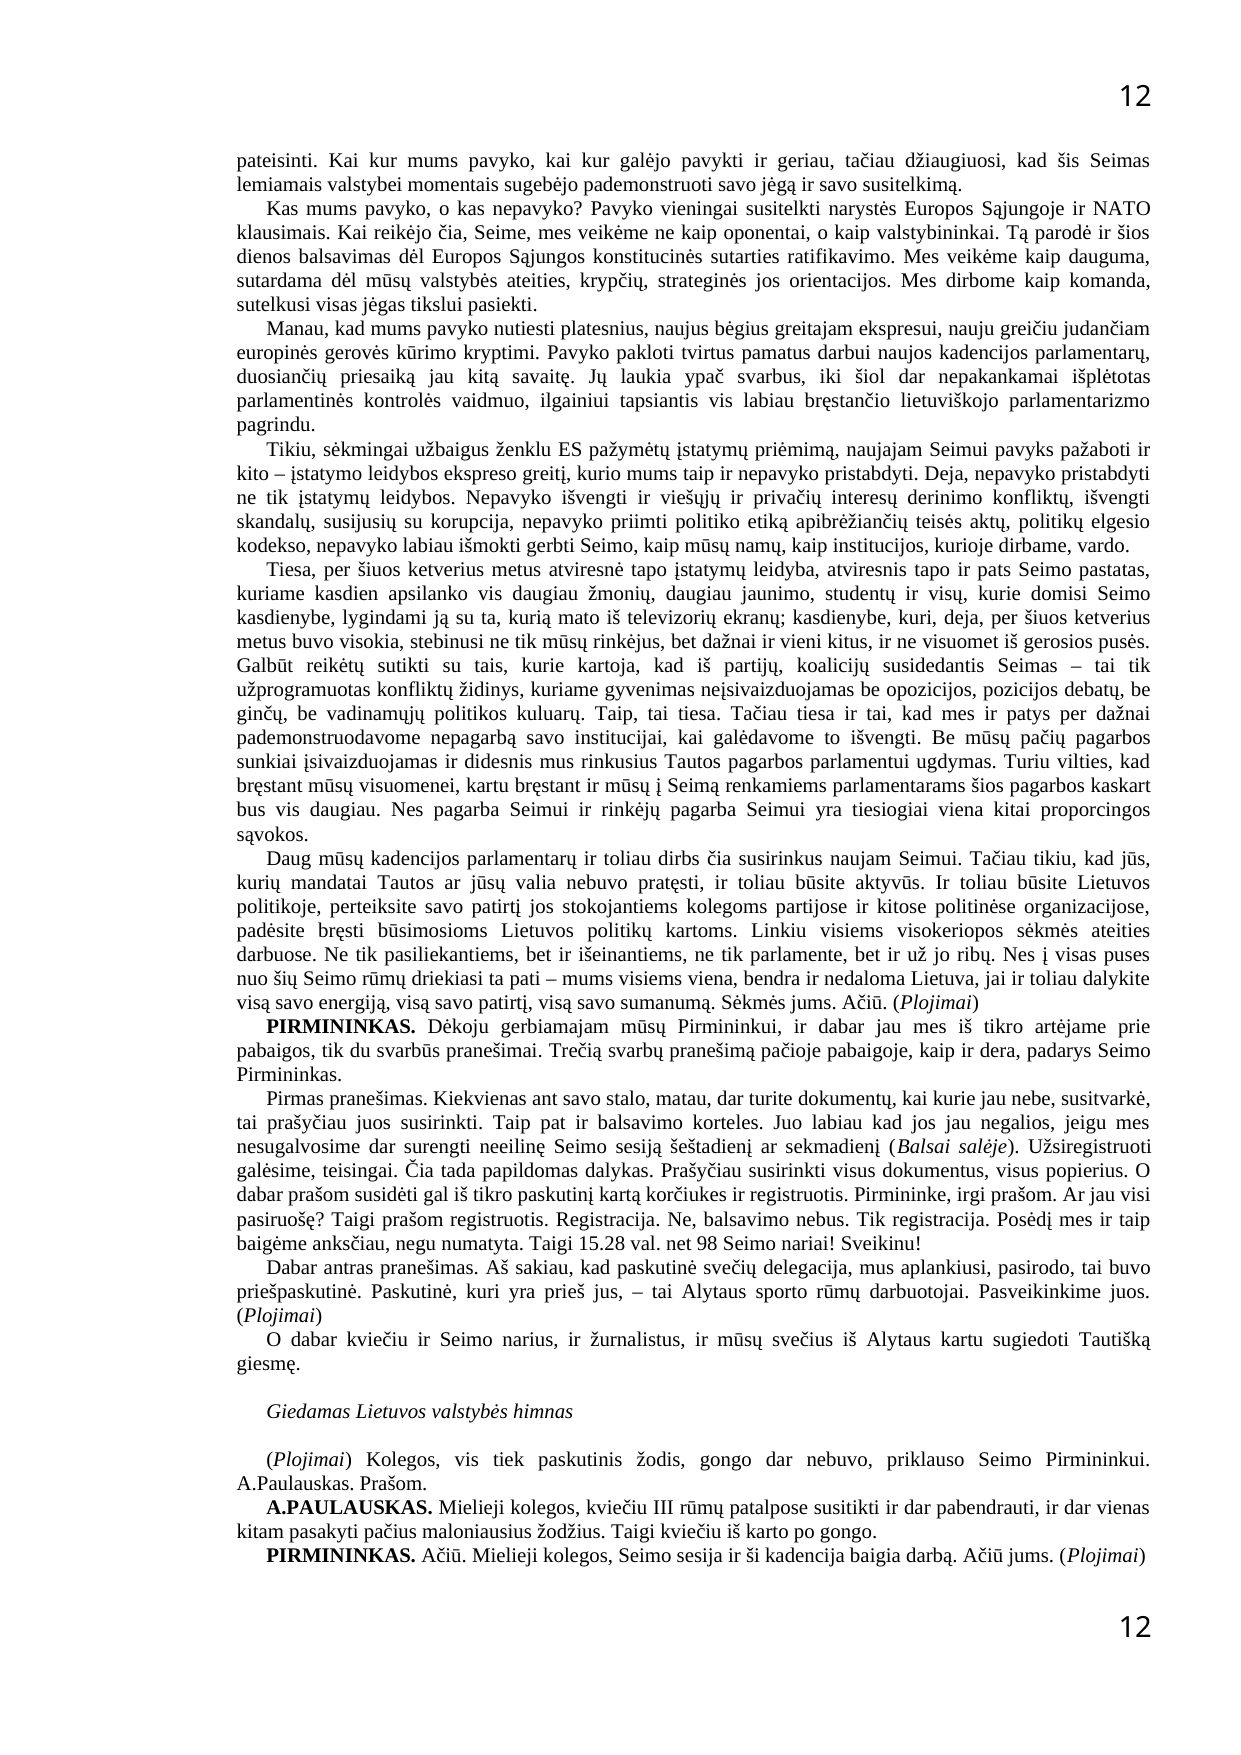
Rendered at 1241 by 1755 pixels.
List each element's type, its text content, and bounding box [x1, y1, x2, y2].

text pateisinti. Kai kur mums pavyko, kai kur galėjo pavykti ir geriau, tačiau džiaugiuosi, kad šis Seimas lemiamais valstybei momentais sugebėjo pademonstruoti savo jėgą ir savo susitelkimą. [236, 148, 1152, 196]
text O dabar kviečiu ir Seimo narius, ir žurnalistus, ir mūsų svečius iš Alytaus kartu sugiedoti Tautišką giesmę. [236, 1327, 1152, 1375]
text (Plojimai) Kolegos, vis tiek paskutinis žodis, gongo dar nebuvo, priklauso Seimo Pirmininkui. A.Paulauskas. Prašom. [236, 1447, 1152, 1495]
text Dabar antras pranešimas. Aš sakiau, kad paskutinė svečių delegacija, mus aplankiusi, pasirodo, tai buvo priešpaskutinė. Paskutinė, kuri yra prieš jus, – tai Alytaus sporto rūmų darbuotojai. Pasveikinkime juos. (Plojimai) [236, 1254, 1152, 1327]
text Tiesa, per šiuos ketverius metus atviresnė tapo įstatymų leidyba, atviresnis tapo ir pats Seimo pastatas, kuriame kasdien apsilanko vis daugiau žmonių, daugiau jaunimo, studentų ir visų, kurie domisi Seimo kasdienybe, lygindami ją su ta, kurią mato iš televizorių ekranų; kasdienybe, kuri, deja, per šiuos ketverius metus buvo visokia, stebinusi ne tik mūsų rinkėjus, bet dažnai ir vieni kitus, ir ne visuomet iš gerosios pusės. Galbūt reikėtų sutikti su tais, kurie kartoja, kad iš partijų, koalicijų susidedantis Seimas – tai tik užprogramuotas konfliktų židinys, kuriame gyvenimas neįsivaizduojamas be opozicijos, pozicijos debatų, be ginčų, be vadinamųjų politikos kuluarų. Taip, tai tiesa. Tačiau tiesa ir tai, kad mes ir patys per dažnai pademonstruodavome nepagarbą savo institucijai, kai galėdavome to išvengti. Be mūsų pačių pagarbos sunkiai įsivaizduojamas ir didesnis mus rinkusius Tautos pagarbos parlamentui ugdymas. Turiu vilties, kad bręstant mūsų visuomenei, kartu bręstant ir mūsų į Seimą renkamiems parlamentarams šios pagarbos kaskart bus vis daugiau. Nes pagarba Seimui ir rinkėjų pagarba Seimui yra tiesiogiai viena kitai proporcingos sąvokos. [236, 557, 1152, 846]
text Manau, kad mums pavyko nutiesti platesnius, naujus bėgius greitajam ekspresui, nauju greičiu judančiam europinės gerovės kūrimo kryptimi. Pavyko pakloti tvirtus pamatus darbui naujos kadencijos parlamentarų, duosiančių priesaiką jau kitą savaitę. Jų laukia ypač svarbus, iki šiol dar nepakankamai išplėtotas parlamentinės kontrolės vaidmuo, ilgainiui tapsiantis vis labiau bręstančio lietuviškojo parlamentarizmo pagrindu. [236, 316, 1152, 436]
text Kas mums pavyko, o kas nepavyko? Pavyko vieningai susitelkti narystės Europos Sąjungoje ir NATO klausimais. Kai reikėjo čia, Seime, mes veikėme ne kaip oponentai, o kaip valstybininkai. Tą parodė ir šios dienos balsavimas dėl Europos Sąjungos konstitucinės sutarties ratifikavimo. Mes veikėme kaip dauguma, sutardama dėl mūsų valstybės ateities, krypčių, strateginės jos orientacijos. Mes dirbome kaip komanda, sutelkusi visas jėgas tikslui pasiekti. [236, 196, 1152, 316]
text PIRMININKAS. Dėkoju gerbiamajam mūsų Pirmininkui, ir dabar jau mes iš tikro artėjame prie pabaigos, tik du svarbūs pranešimai. Trečią svarbų pranešimą pačioje pabaigoje, kaip ir dera, padarys Seimo Pirmininkas. [236, 1014, 1152, 1086]
text Giedamas Lietuvos valstybės himnas [236, 1399, 1152, 1423]
text Daug mūsų kadencijos parlamentarų ir toliau dirbs čia susirinkus naujam Seimui. Tačiau tikiu, kad jūs, kurių mandatai Tautos ar jūsų valia nebuvo pratęsti, ir toliau būsite aktyvūs. Ir toliau būsite Lietuvos politikoje, perteiksite savo patirtį jos stokojantiems kolegoms partijose ir kitose politinėse organizacijose, padėsite bręsti būsimosioms Lietuvos politikų kartoms. Linkiu visiems visokeriopos sėkmės ateities darbuose. Ne tik pasiliekantiems, bet ir išeinantiems, ne tik parlamente, bet ir už jo ribų. Nes į visas puses nuo šių Seimo rūmų driekiasi ta pati – mums visiems viena, bendra ir nedaloma Lietuva, jai ir toliau dalykite visą savo energiją, visą savo patirtį, visą savo sumanumą. Sėkmės jums. Ačiū. (Plojimai) [236, 846, 1152, 1014]
text Tikiu, sėkmingai užbaigus ženklu ES pažymėtų įstatymų priėmimą, naujajam Seimui pavyks pažaboti ir kito – įstatymo leidybos ekspreso greitį, kurio mums taip ir nepavyko pristabdyti. Deja, nepavyko pristabdyti ne tik įstatymų leidybos. Nepavyko išvengti ir viešųjų ir privačių interesų derinimo konfliktų, išvengti skandalų, susijusių su korupcija, nepavyko priimti politiko etiką apibrėžiančių teisės aktų, politikų elgesio kodekso, nepavyko labiau išmokti gerbti Seimo, kaip mūsų namų, kaip institucijos, kurioje dirbame, vardo. [236, 436, 1152, 557]
text PIRMININKAS. Ačiū. Mielieji kolegos, Seimo sesija ir ši kadencija baigia darbą. Ačiū jums. (Plojimai) [236, 1543, 1152, 1567]
text A.PAULAUSKAS. Mielieji kolegos, kviečiu III rūmų patalpose susitikti ir dar pabendrauti, ir dar vienas kitam pasakyti pačius maloniausius žodžius. Taigi kviečiu iš karto po gongo. [236, 1495, 1152, 1543]
text Pirmas pranešimas. Kiekvienas ant savo stalo, matau, dar turite dokumentų, kai kurie jau nebe, susitvarkė, tai prašyčiau juos susirinkti. Taip pat ir balsavimo korteles. Juo labiau kad jos jau negalios, jeigu mes nesugalvosime dar surengti neeilinę Seimo sesiją šeštadienį ar sekmadienį (Balsai salėje). Užsiregistruoti galėsime, teisingai. Čia tada papildomas dalykas. Prašyčiau susirinkti visus dokumentus, visus popierius. O dabar prašom susidėti gal iš tikro paskutinį kartą korčiukes ir registruotis. Pirmininke, irgi prašom. Ar jau visi pasiruošę? Taigi prašom registruotis. Registracija. Ne, balsavimo nebus. Tik registracija. Posėdį mes ir taip baigėme anksčiau, negu numatyta. Taigi 15.28 val. net 98 Seimo nariai! Sveikinu! [236, 1086, 1152, 1254]
